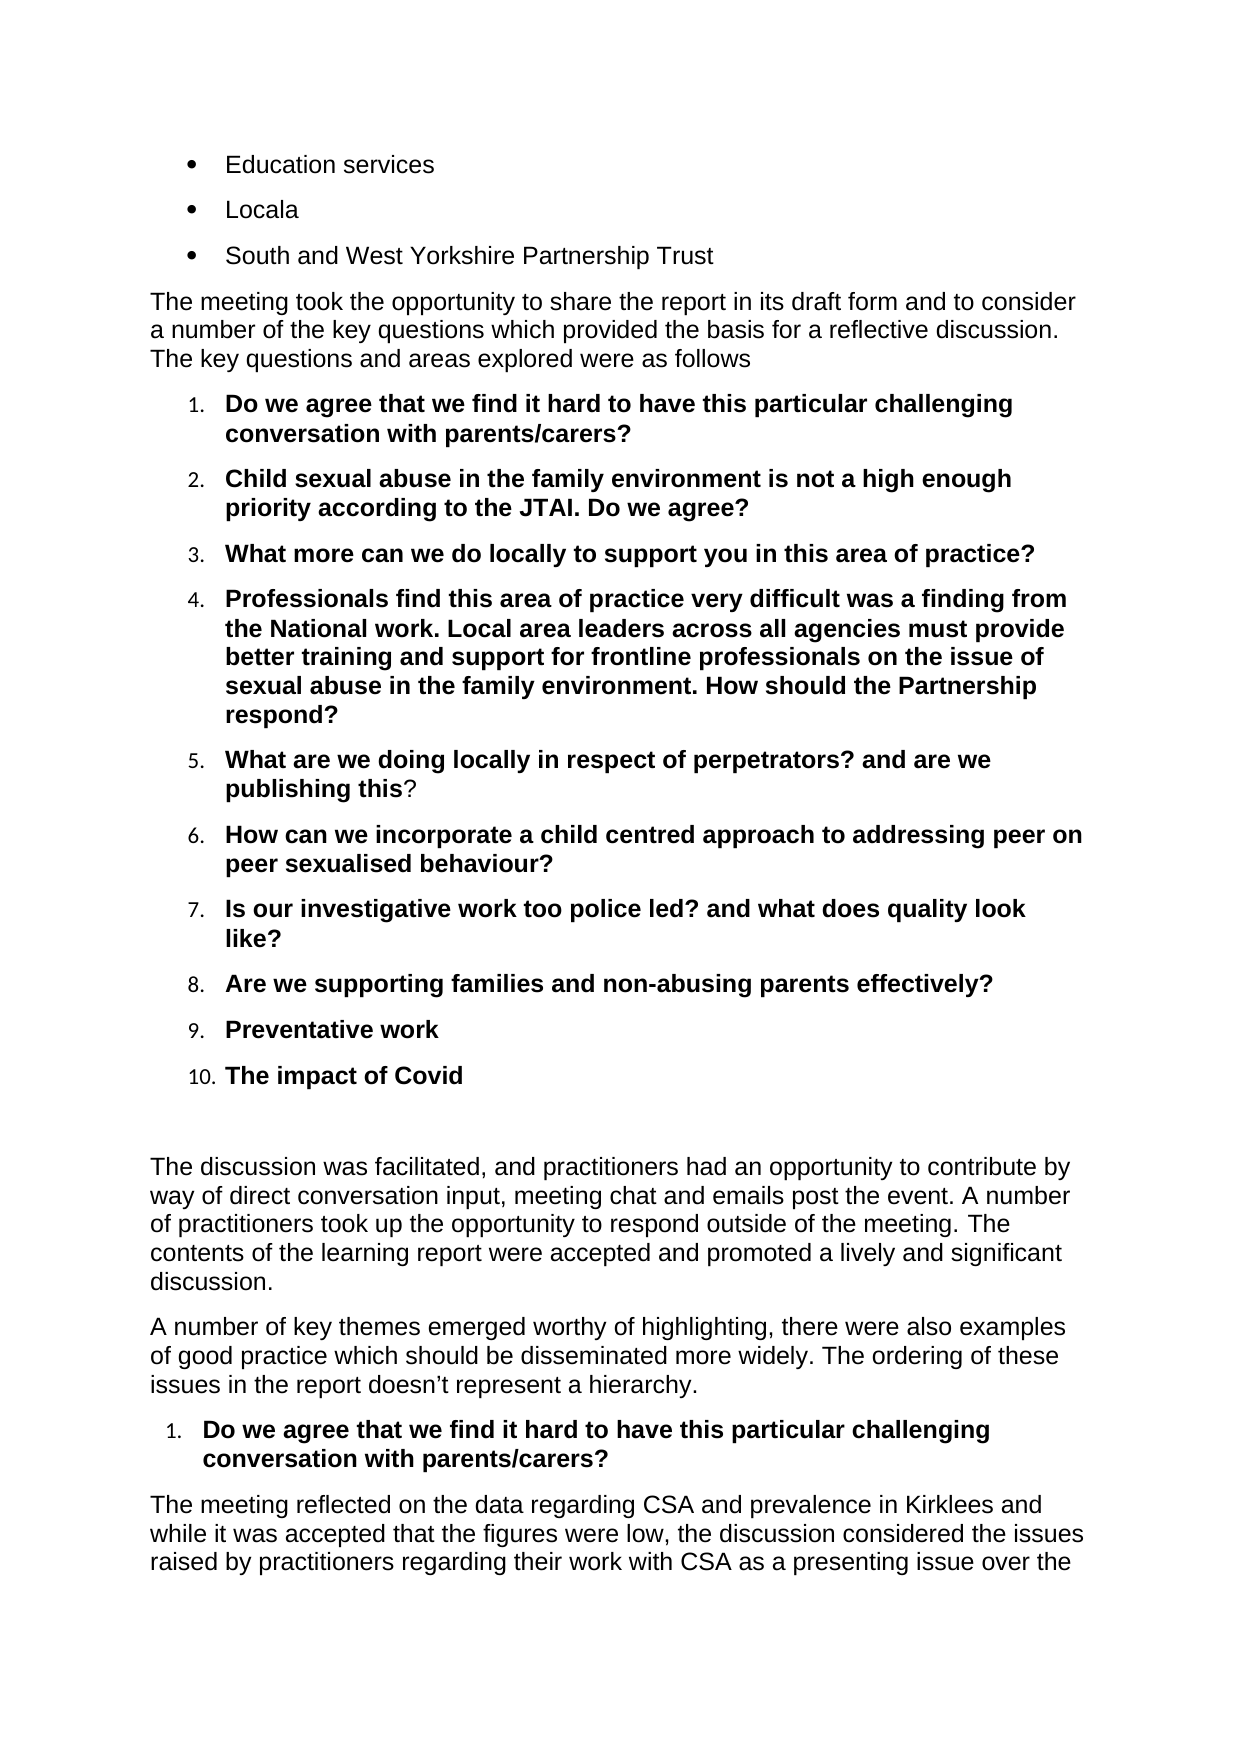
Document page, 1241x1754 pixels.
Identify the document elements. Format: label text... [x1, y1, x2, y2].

list Do we agree that we find it hard to have this particular challenging conversation with parents/carers? [187, 389, 1090, 447]
list Locala [187, 196, 1090, 224]
list Is our investigative work too police led? and what does quality look like? [187, 894, 1090, 952]
list Preventative work [187, 1015, 1090, 1044]
list Education services [187, 150, 1090, 179]
list How can we incorporate a child centred approach to addressing peer on peer sexualised behaviour? [187, 820, 1090, 878]
text The discussion was facilitated, and practitioners had an opportunity to contribute by way of direct conversation input, meeting chat and emails post the event. A number of practitioners took up the opportunity to respond outside of the meeting. The contents of the learning report were accepted and promoted a lively and significant discussion. [150, 1152, 1090, 1296]
list Do we agree that we find it hard to have this particular challenging conversation with parents/carers? [165, 1415, 1090, 1473]
list South and West Yorkshire Partnership Trust [187, 241, 1090, 270]
list The impact of Covid [187, 1061, 1090, 1090]
text The meeting reflected on the data regarding CSA and prevalence in Kirklees and while it was accepted that the figures were low, the discussion considered the issues raised by practitioners regarding their work with CSA as a presenting issue over the [150, 1490, 1090, 1576]
text A number of key themes emerged worthy of highlighting, there were also examples of good practice which should be disseminated more widely. The ordering of these issues in the report doesn’t represent a hierarchy. [150, 1312, 1090, 1399]
list Child sexual abuse in the family environment is not a high enough priority according to the JTAI. Do we agree? [187, 464, 1090, 522]
list What are we doing locally in respect of perpetrators? and are we publishing this? [187, 745, 1090, 803]
list What more can we do locally to support you in this area of practice? [187, 539, 1090, 568]
list Are we supporting families and non-abusing parents effectively? [187, 969, 1090, 998]
text The meeting took the opportunity to share the report in its draft form and to consider a number of the key questions which provided the basis for a reflective discussion. The key questions and areas explored were as follows [150, 287, 1090, 373]
list Professionals find this area of practice very difficult was a finding from the National work. Local area leaders across all agencies must provide better training and support for frontline professionals on the issue of sexual abuse in the family environment. How should the Partnership respond? [187, 584, 1090, 729]
